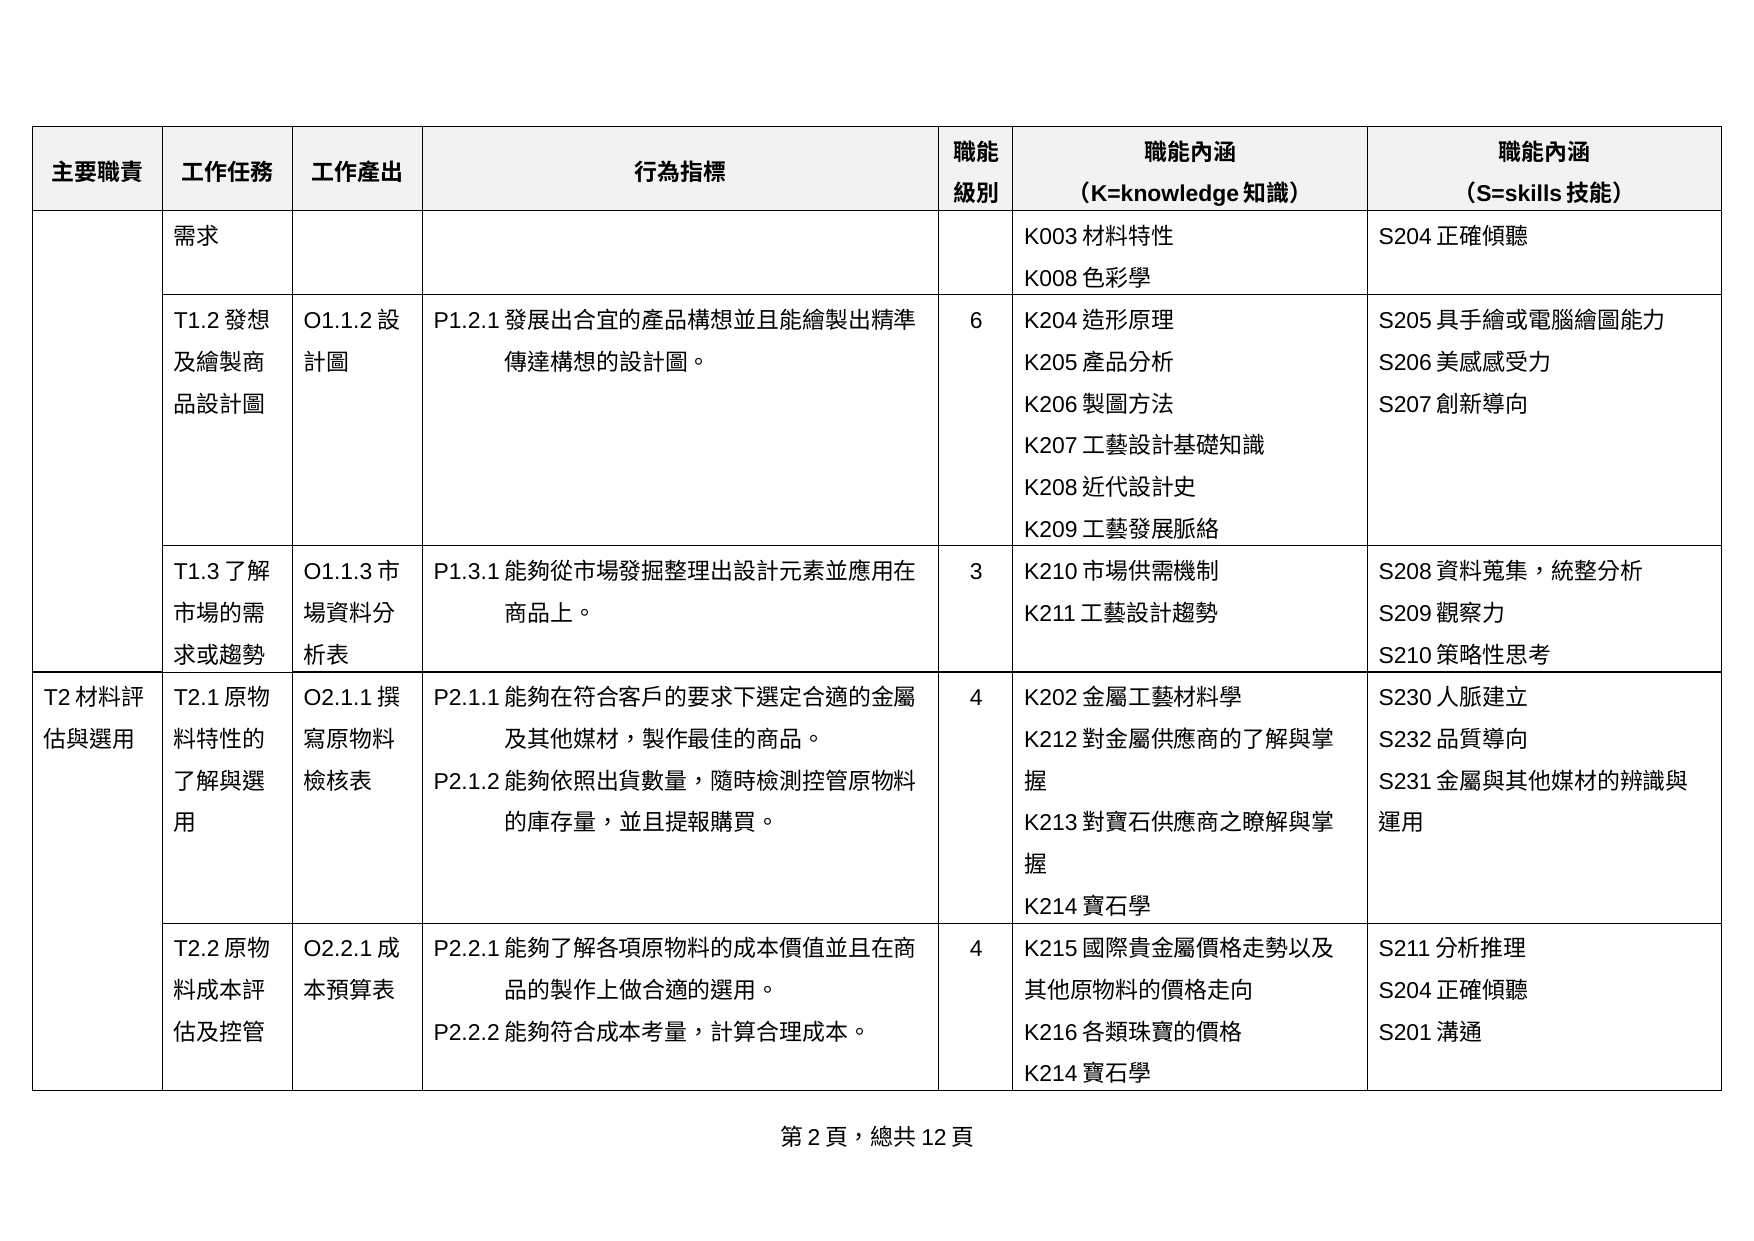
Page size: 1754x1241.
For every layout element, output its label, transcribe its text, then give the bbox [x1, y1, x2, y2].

table_cell S205具手繪或電腦繪圖能力 S206美感感受力 S207創新導向 [1368, 295, 1721, 545]
table_cell K215國際貴金屬價格走勢以及其他原物料的價格走向 K216各類珠寶的價格 K214寶石學 [1013, 924, 1367, 1090]
table_cell T2材料評估與選用 [33, 673, 162, 1090]
table_cell K003材料特性 K008色彩學 [1013, 211, 1367, 294]
table_header 職能內涵 （K=knowledge知識） [1013, 127, 1367, 210]
table_cell [423, 211, 938, 294]
table_cell S211分析推理 S204正確傾聽 S201溝通 [1368, 924, 1721, 1090]
table_cell P2.2.1能夠了解各項原物料的成本價值並且在商品的製作上做合適的選用。 P2.2.2能夠符合成本考量，計算合理成本。 [423, 924, 938, 1090]
table_cell [293, 211, 422, 294]
table_cell [33, 211, 162, 671]
table_header 主要職責 [33, 127, 162, 210]
table_cell T2.1原物料特性的了解與選用 [163, 673, 292, 922]
table_cell P1.2.1發展出合宜的產品構想並且能繪製出精準傳達構想的設計圖。 [423, 295, 938, 545]
table_cell P1.3.1能夠從市場發掘整理出設計元素並應用在商品上。 [423, 546, 938, 671]
table_header 行為指標 [423, 127, 938, 210]
table_header 工作產出 [293, 127, 422, 210]
table_cell [939, 211, 1012, 294]
table_header 職能級別 [939, 127, 1012, 210]
table_cell 需求 [163, 211, 292, 294]
table_cell K204造形原理 K205產品分析 K206製圖方法 K207工藝設計基礎知識 K208近代設計史 K209工藝發展脈絡 [1013, 295, 1367, 545]
table_cell S204正確傾聽 [1368, 211, 1721, 294]
table_cell T1.2發想及繪製商品設計圖 [163, 295, 292, 545]
table_cell 4 [939, 924, 1012, 1090]
table_cell S208資料蒐集，統整分析 S209觀察力 S210策略性思考 [1368, 546, 1721, 671]
table_cell 6 [939, 295, 1012, 545]
table_cell K210市場供需機制 K211工藝設計趨勢 [1013, 546, 1367, 671]
table_cell O2.2.1成本預算表 [293, 924, 422, 1090]
table_header 職能內涵 （S=skills技能） [1368, 127, 1721, 210]
table_cell S230人脈建立 S232品質導向 S231金屬與其他媒材的辨識與運用 [1368, 673, 1721, 922]
table_cell P2.1.1能夠在符合客戶的要求下選定合適的金屬及其他媒材，製作最佳的商品。 P2.1.2能夠依照出貨數量，隨時檢測控管原物料的庫存量，並且提報購買。 [423, 673, 938, 922]
table_header 工作任務 [163, 127, 292, 210]
table_cell 3 [939, 546, 1012, 671]
table_cell O1.1.2設計圖 [293, 295, 422, 545]
table_cell K202金屬工藝材料學 K212對金屬供應商的了解與掌握 K213對寶石供應商之瞭解與掌握 K214寶石學 [1013, 673, 1367, 922]
table_cell O1.1.3市場資料分析表 [293, 546, 422, 671]
table_cell T1.3了解市場的需求或趨勢 [163, 546, 292, 671]
table_cell T2.2原物料成本評估及控管 [163, 924, 292, 1090]
table_cell 4 [939, 673, 1012, 922]
table_cell O2.1.1撰寫原物料檢核表 [293, 673, 422, 922]
